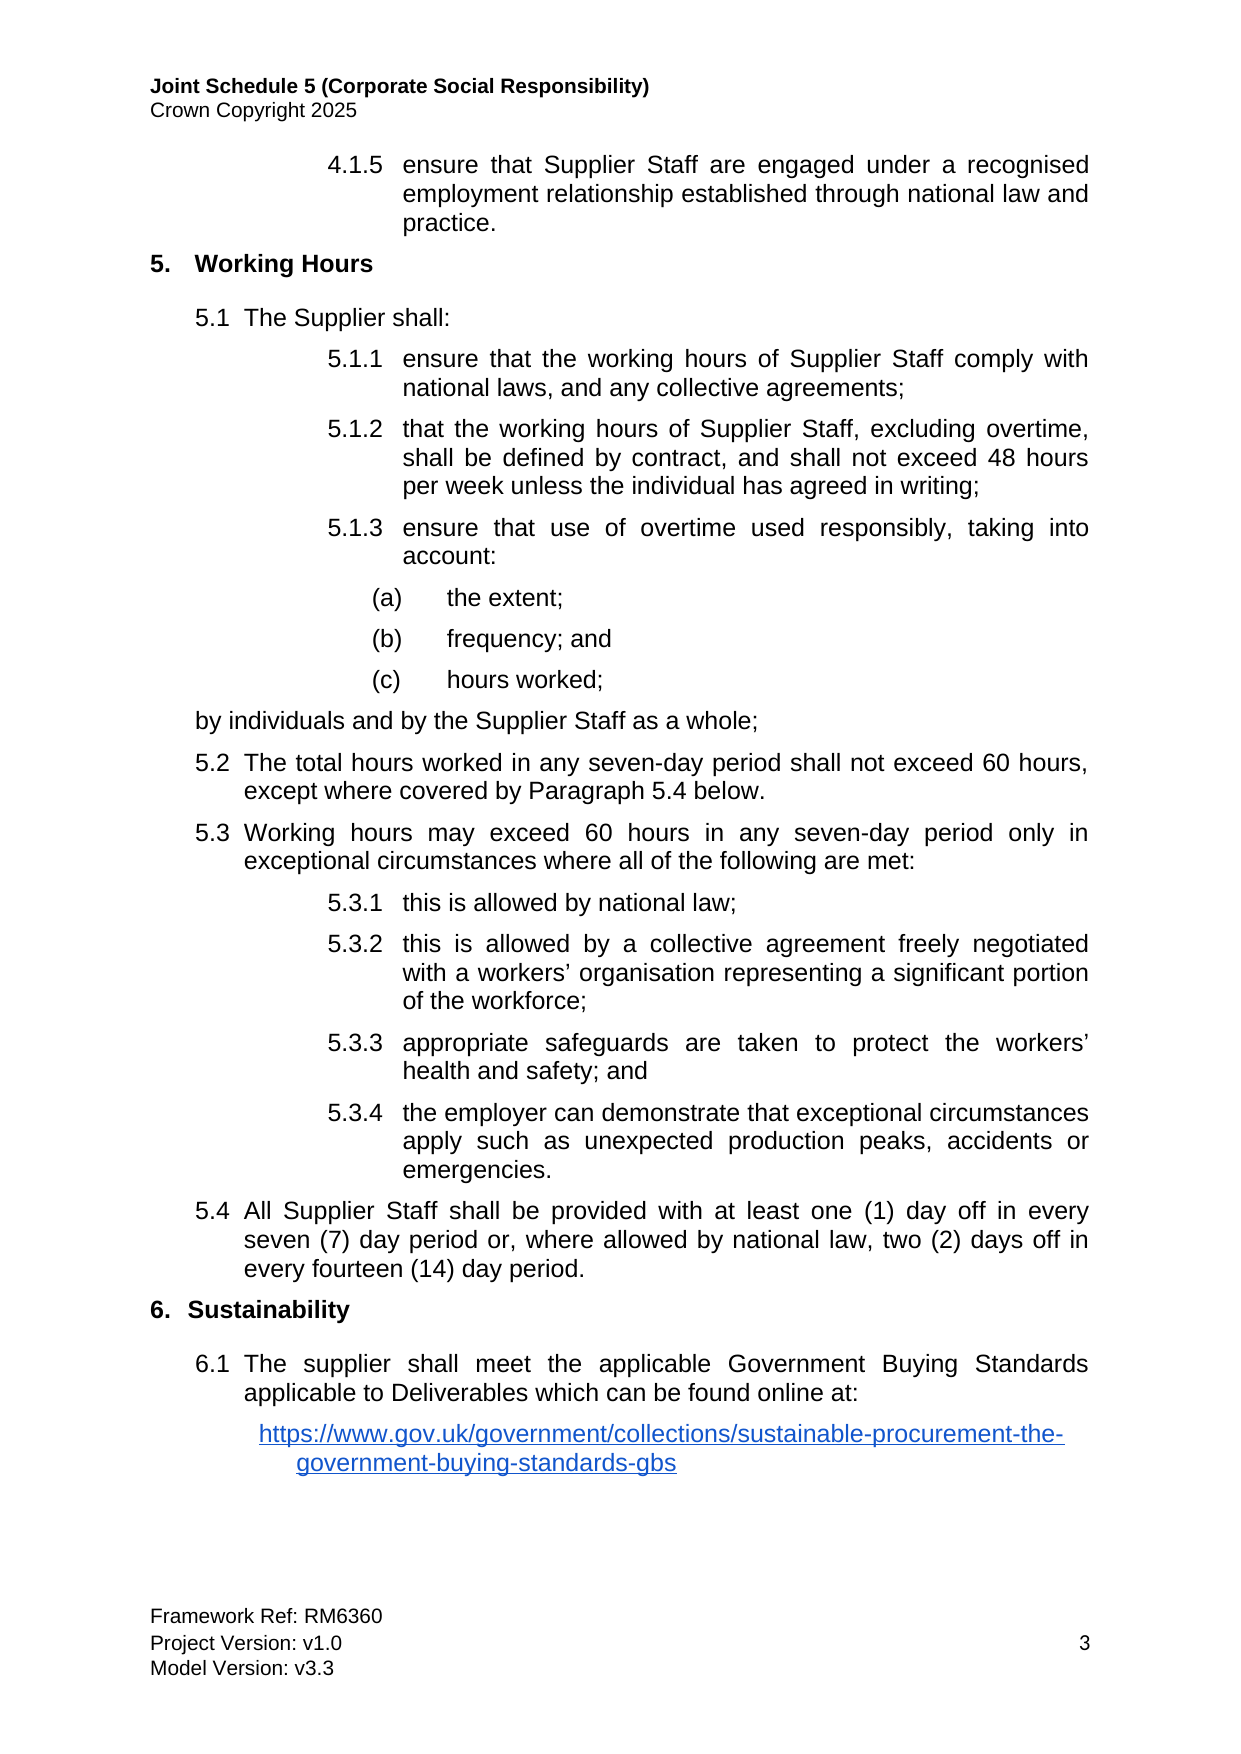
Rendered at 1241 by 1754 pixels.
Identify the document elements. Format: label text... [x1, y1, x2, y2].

list The supplier shall meet the applicable Government Buying Standards applicable to Deliverables which can be found online at: [195, 1349, 1090, 1406]
list frequency; and [372, 624, 1090, 652]
list this is allowed by national law; [327, 887, 1090, 916]
list Working hours may exceed 60 hours in any seven-day period only in exceptional circumstances where all of the following are met: [195, 817, 1090, 875]
list The total hours worked in any seven-day period shall not exceed 60 hours, except where covered by Paragraph 5.4 below. [195, 747, 1090, 805]
list All Supplier Staff shall be provided with at least one (1) day off in every seven (7) day period or, where allowed by national law, two (2) days off in every fourteen (14) day period. [195, 1196, 1090, 1282]
list Sustainability [150, 1295, 1090, 1324]
list appropriate safeguards are taken to protect the workers’ health and safety; and [327, 1027, 1090, 1085]
list that the working hours of Supplier Staff, excluding overtime, shall be defined by contract, and shall not exceed 48 hours per week unless the individual has agreed in writing; [327, 414, 1090, 500]
list Working Hours [150, 249, 1090, 277]
text by individuals and by the Supplier Staff as a whole; [195, 706, 1090, 735]
list ensure that use of overtime used responsibly, taking into account: [327, 512, 1090, 570]
list The Supplier shall: [195, 302, 1090, 331]
list ensure that Supplier Staff are engaged under a recognised employment relationship established through national law and practice. [327, 150, 1090, 236]
list the employer can demonstrate that exceptional circumstances apply such as unexpected production peaks, accidents or emergencies. [327, 1097, 1090, 1184]
list ensure that the working hours of Supplier Staff comply with national laws, and any collective agreements; [327, 344, 1090, 401]
text https://www.gov.uk/government/collections/sustainable-procurement-the-government-buying-standards-gbs [258, 1419, 1090, 1476]
list this is allowed by a collective agreement freely negotiated with a workers’ organisation representing a significant portion of the workforce; [327, 929, 1090, 1015]
list hours worked; [372, 665, 1090, 694]
list the extent; [372, 582, 1090, 611]
